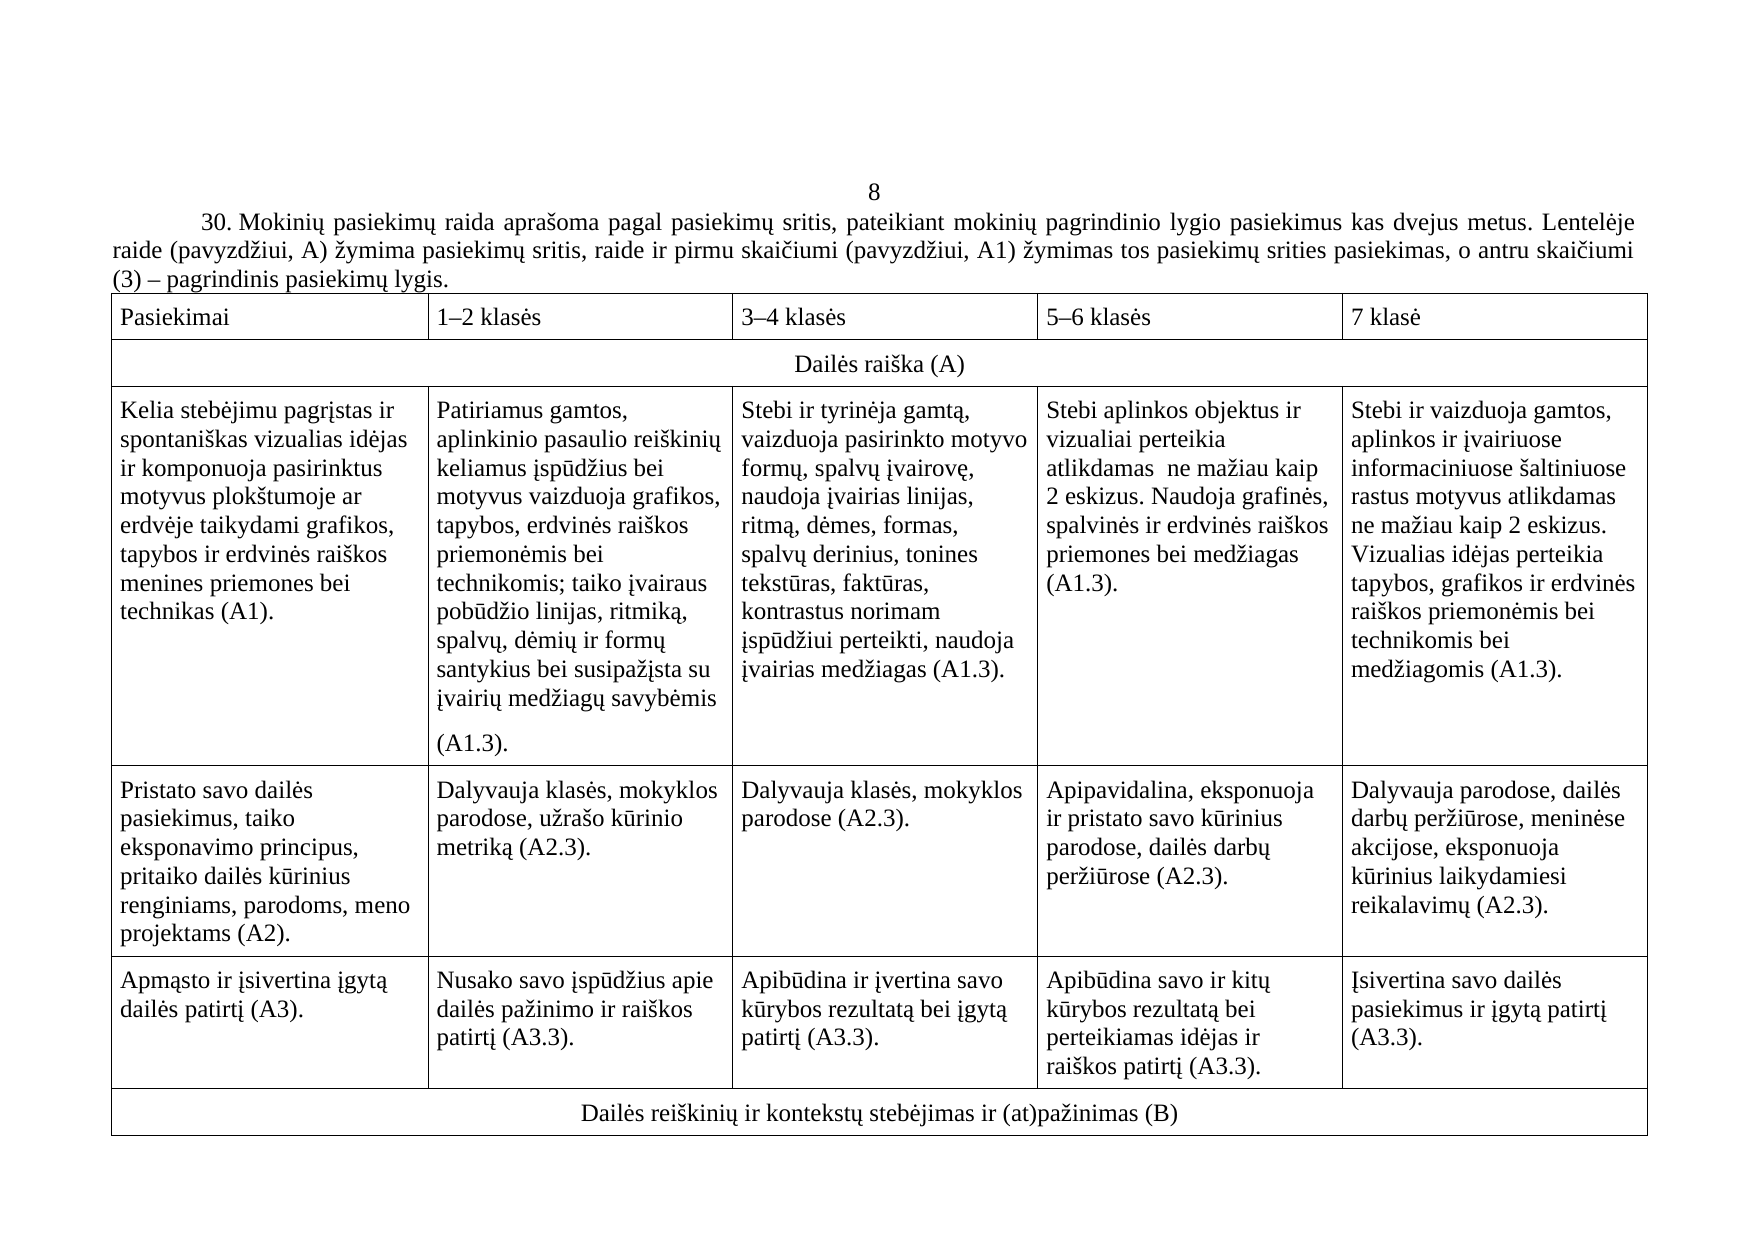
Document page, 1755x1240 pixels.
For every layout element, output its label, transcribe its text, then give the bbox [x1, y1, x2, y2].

table_header 5–6 klasės [1038, 294, 1342, 339]
table_header 3–4 klasės [733, 294, 1037, 339]
table_cell Nusako savo įspūdžius apie dailės pažinimo ir raiškos patirtį (A3.3). [429, 957, 732, 1088]
table_cell Stebi ir tyrinėja gamtą, vaizduoja pasirinkto motyvo formų, spalvų įvairovę, naudoja įvairias linijas, ritmą, dėmes, formas, spalvų derinius, tonines tekstūras, faktūras, kontrastus norimam įspūdžiui perteikti, naudoja įvairias medžiagas (A1.3). [733, 387, 1037, 765]
table_cell Apipavidalina, eksponuoja ir pristato savo kūrinius parodose, dailės darbų peržiūrose (A2.3). [1038, 766, 1342, 956]
table_cell Įsivertina savo dailės pasiekimus ir įgytą patirtį (A3.3). [1343, 957, 1647, 1088]
table_cell Dailės raiška (A) [112, 340, 1647, 386]
table_header Pasiekimai [112, 294, 428, 339]
table_header 1–2 klasės [429, 294, 732, 339]
table_cell Apibūdina savo ir kitų kūrybos rezultatą bei perteikiamas idėjas ir raiškos patirtį (A3.3). [1038, 957, 1342, 1088]
table_cell Pristato savo dailės pasiekimus, taiko eksponavimo principus, pritaiko dailės kūrinius renginiams, parodoms, meno projektams (A2). [112, 766, 428, 956]
text 30. Mokinių pasiekimų raida aprašoma pagal pasiekimų sritis, pateikiant mokinių pagrindinio lygio pasiekimus kas dvejus metus. Lentelėje raide (pavyzdžiui, A) žymima pasiekimų sritis, raide ir pirmu skaičiumi (pavyzdžiui, A1) žymimas tos pasiekimų srities pasiekimas, o antru skaičiumi (3) – pagrindinis pasiekimų lygis. [112, 207, 1636, 293]
table_cell Apibūdina ir įvertina savo kūrybos rezultatą bei įgytą patirtį (A3.3). [733, 957, 1037, 1088]
table_cell Stebi aplinkos objektus ir vizualiai perteikia atlikdamas ne mažiau kaip 2 eskizus. Naudoja grafinės, spalvinės ir erdvinės raiškos priemones bei medžiagas (A1.3). [1038, 387, 1342, 765]
table_cell Apmąsto ir įsivertina įgytą dailės patirtį (A3). [112, 957, 428, 1088]
table_cell Stebi ir vaizduoja gamtos, aplinkos ir įvairiuose informaciniuose šaltiniuose rastus motyvus atlikdamas ne mažiau kaip 2 eskizus. Vizualias idėjas perteikia tapybos, grafikos ir erdvinės raiškos priemonėmis bei technikomis bei medžiagomis (A1.3). [1343, 387, 1647, 765]
table_header 7 klasė [1343, 294, 1647, 339]
table_cell Dalyvauja klasės, mokyklos parodose, užrašo kūrinio metriką (A2.3). [429, 766, 732, 956]
table_cell Kelia stebėjimu pagrįstas ir spontaniškas vizualias idėjas ir komponuoja pasirinktus motyvus plokštumoje ar erdvėje taikydami grafikos, tapybos ir erdvinės raiškos menines priemones bei technikas (A1). [112, 387, 428, 765]
table_cell Dalyvauja parodose, dailės darbų peržiūrose, meninėse akcijose, eksponuoja kūrinius laikydamiesi reikalavimų (A2.3). [1343, 766, 1647, 956]
table_cell Dalyvauja klasės, mokyklos parodose (A2.3). [733, 766, 1037, 956]
table_cell Patiriamus gamtos, aplinkinio pasaulio reiškinių keliamus įspūdžius bei motyvus vaizduoja grafikos, tapybos, erdvinės raiškos priemonėmis bei technikomis; taiko įvairaus pobūdžio linijas, ritmiką, spalvų, dėmių ir formų santykius bei susipažįsta su įvairių medžiagų savybėmis (A1.3). [429, 387, 732, 765]
table_cell Dailės reiškinių ir kontekstų stebėjimas ir (at)pažinimas (B) [112, 1089, 1647, 1135]
